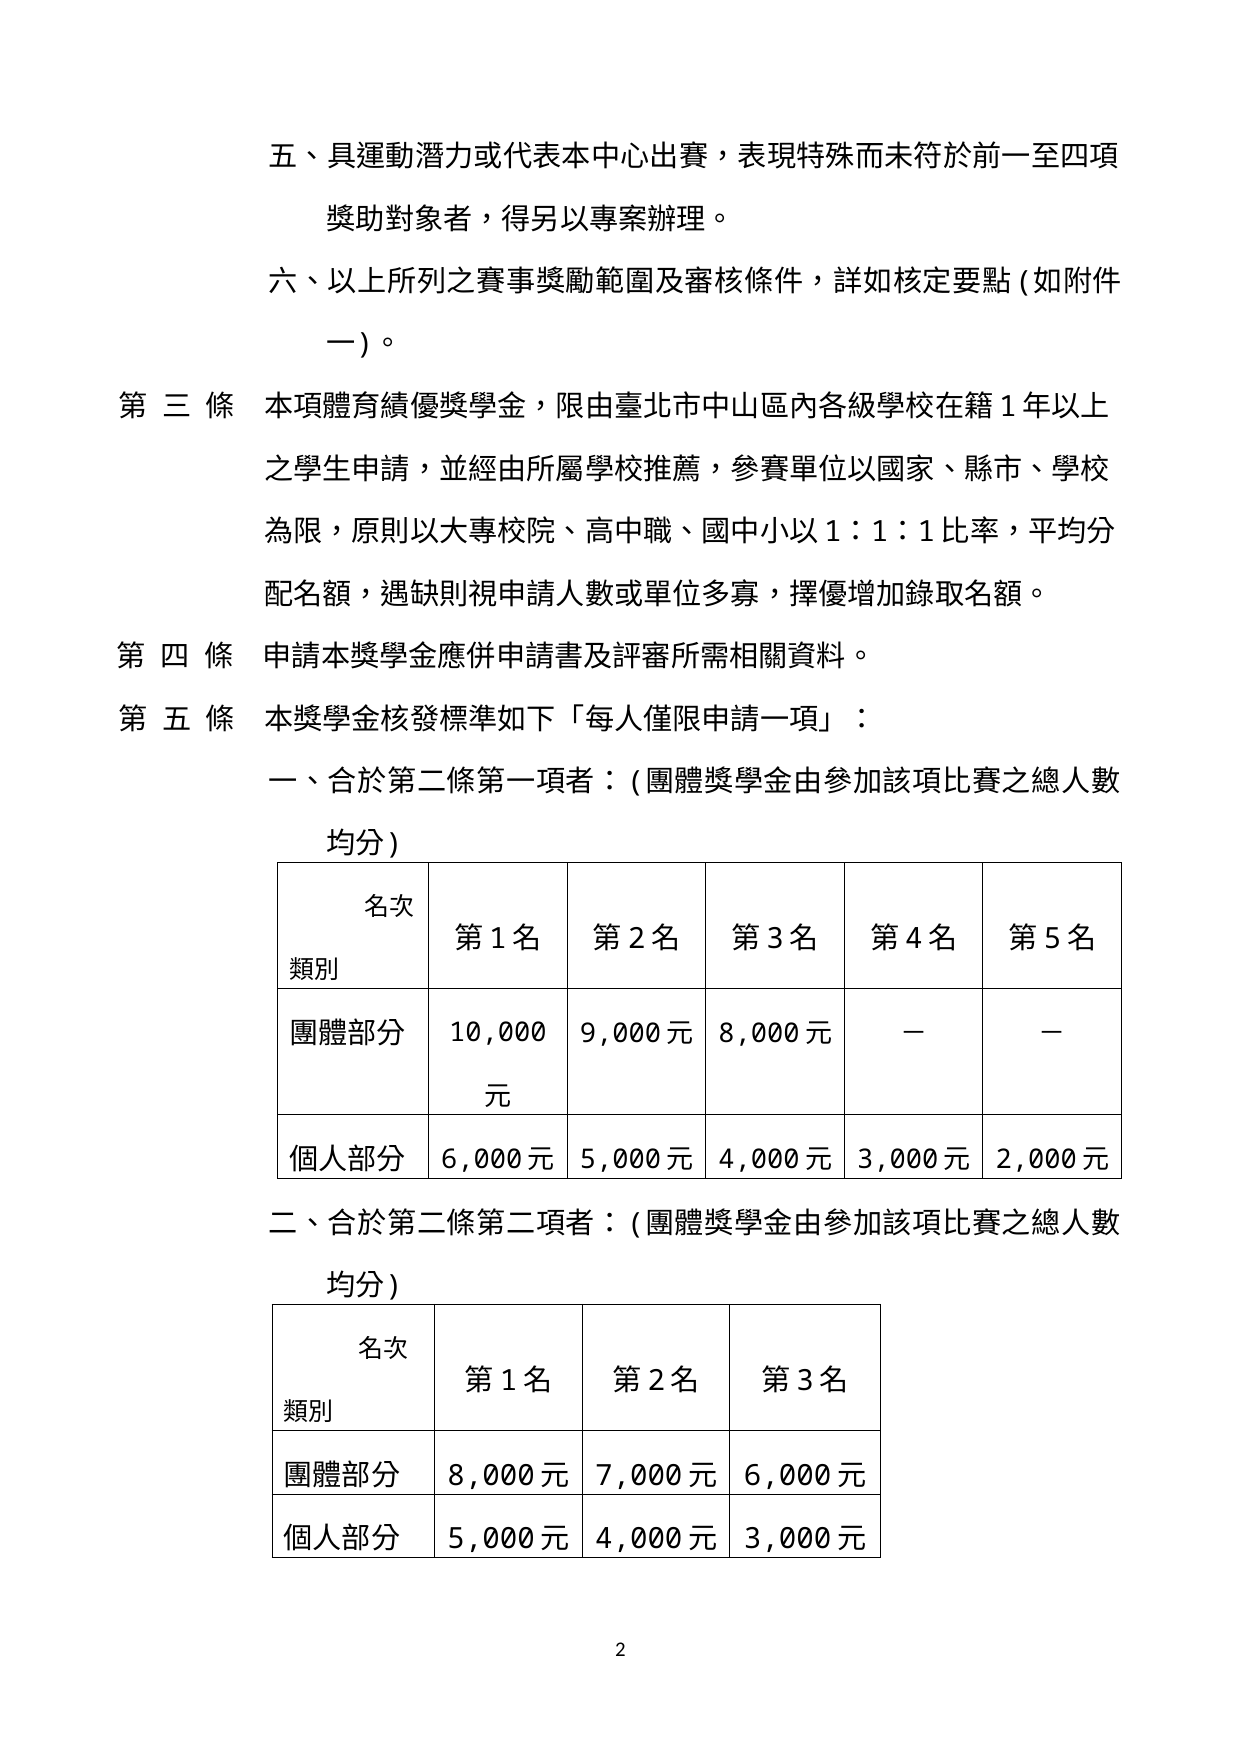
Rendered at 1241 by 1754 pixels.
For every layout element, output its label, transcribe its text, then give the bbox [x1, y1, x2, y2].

table_header 第3名 [730, 1305, 880, 1430]
table_cell 4,000元 [583, 1495, 729, 1557]
table_header 第2名 [583, 1305, 729, 1430]
table_cell 團體部分 [278, 989, 428, 1114]
text 六、以上所列之賽事獎勵範圍及審核條件，詳如核定要點(如附件一)。 [268, 237, 1122, 362]
table_cell 2,000元 [983, 1115, 1121, 1178]
table_cell 8,000元 [435, 1431, 582, 1493]
table_cell 個人部分 [278, 1115, 428, 1178]
table_cell 7,000元 [583, 1431, 729, 1493]
table_cell 5,000元 [568, 1115, 705, 1178]
table_header 第1名 [429, 863, 567, 988]
text 一、合於第二條第一項者：(團體獎學金由參加該項比賽之總人數均分) [268, 737, 1122, 862]
table_cell 團體部分 [273, 1431, 434, 1493]
table_cell 10,000元 [429, 989, 567, 1114]
table_cell － [983, 989, 1121, 1114]
table_header 第2名 [568, 863, 705, 988]
text 第 三 條 本項體育績優獎學金，限由臺北市中山區內各級學校在籍1年以上之學生申請，並經由所屬學校推薦，參賽單位以國家、縣市、學校為限，原則以大專校院、高中職、國中小以1：1：1比率，平均分配名額，遇缺則視申請人數或單位多寡，擇優增加錄取名額。 [118, 362, 1122, 612]
table_header 第3名 [706, 863, 844, 988]
table_cell 3,000元 [730, 1495, 880, 1557]
table_header 名次 類別 [278, 863, 428, 988]
table_cell 5,000元 [435, 1495, 582, 1557]
table_cell － [845, 989, 982, 1114]
table_cell 3,000元 [845, 1115, 982, 1178]
text 五、具運動潛力或代表本中心出賽，表現特殊而未符於前一至四項獎助對象者，得另以專案辦理。 [268, 112, 1122, 237]
text 第 五 條 本獎學金核發標準如下「每人僅限申請一項」： [118, 675, 1122, 737]
table_cell 個人部分 [273, 1495, 434, 1557]
table_header 名次 類別 [273, 1305, 434, 1430]
table_cell 6,000元 [730, 1431, 880, 1493]
table_cell 6,000元 [429, 1115, 567, 1178]
text 二、合於第二條第二項者：(團體獎學金由參加該項比賽之總人數均分) [268, 1179, 1122, 1304]
table_header 第5名 [983, 863, 1121, 988]
text 第 四 條 申請本獎學金應併申請書及評審所需相關資料。 [117, 612, 1122, 675]
table_header 第4名 [845, 863, 982, 988]
table_cell 8,000元 [706, 989, 844, 1114]
table_cell 9,000元 [568, 989, 705, 1114]
table_cell 4,000元 [706, 1115, 844, 1178]
table_header 第1名 [435, 1305, 582, 1430]
